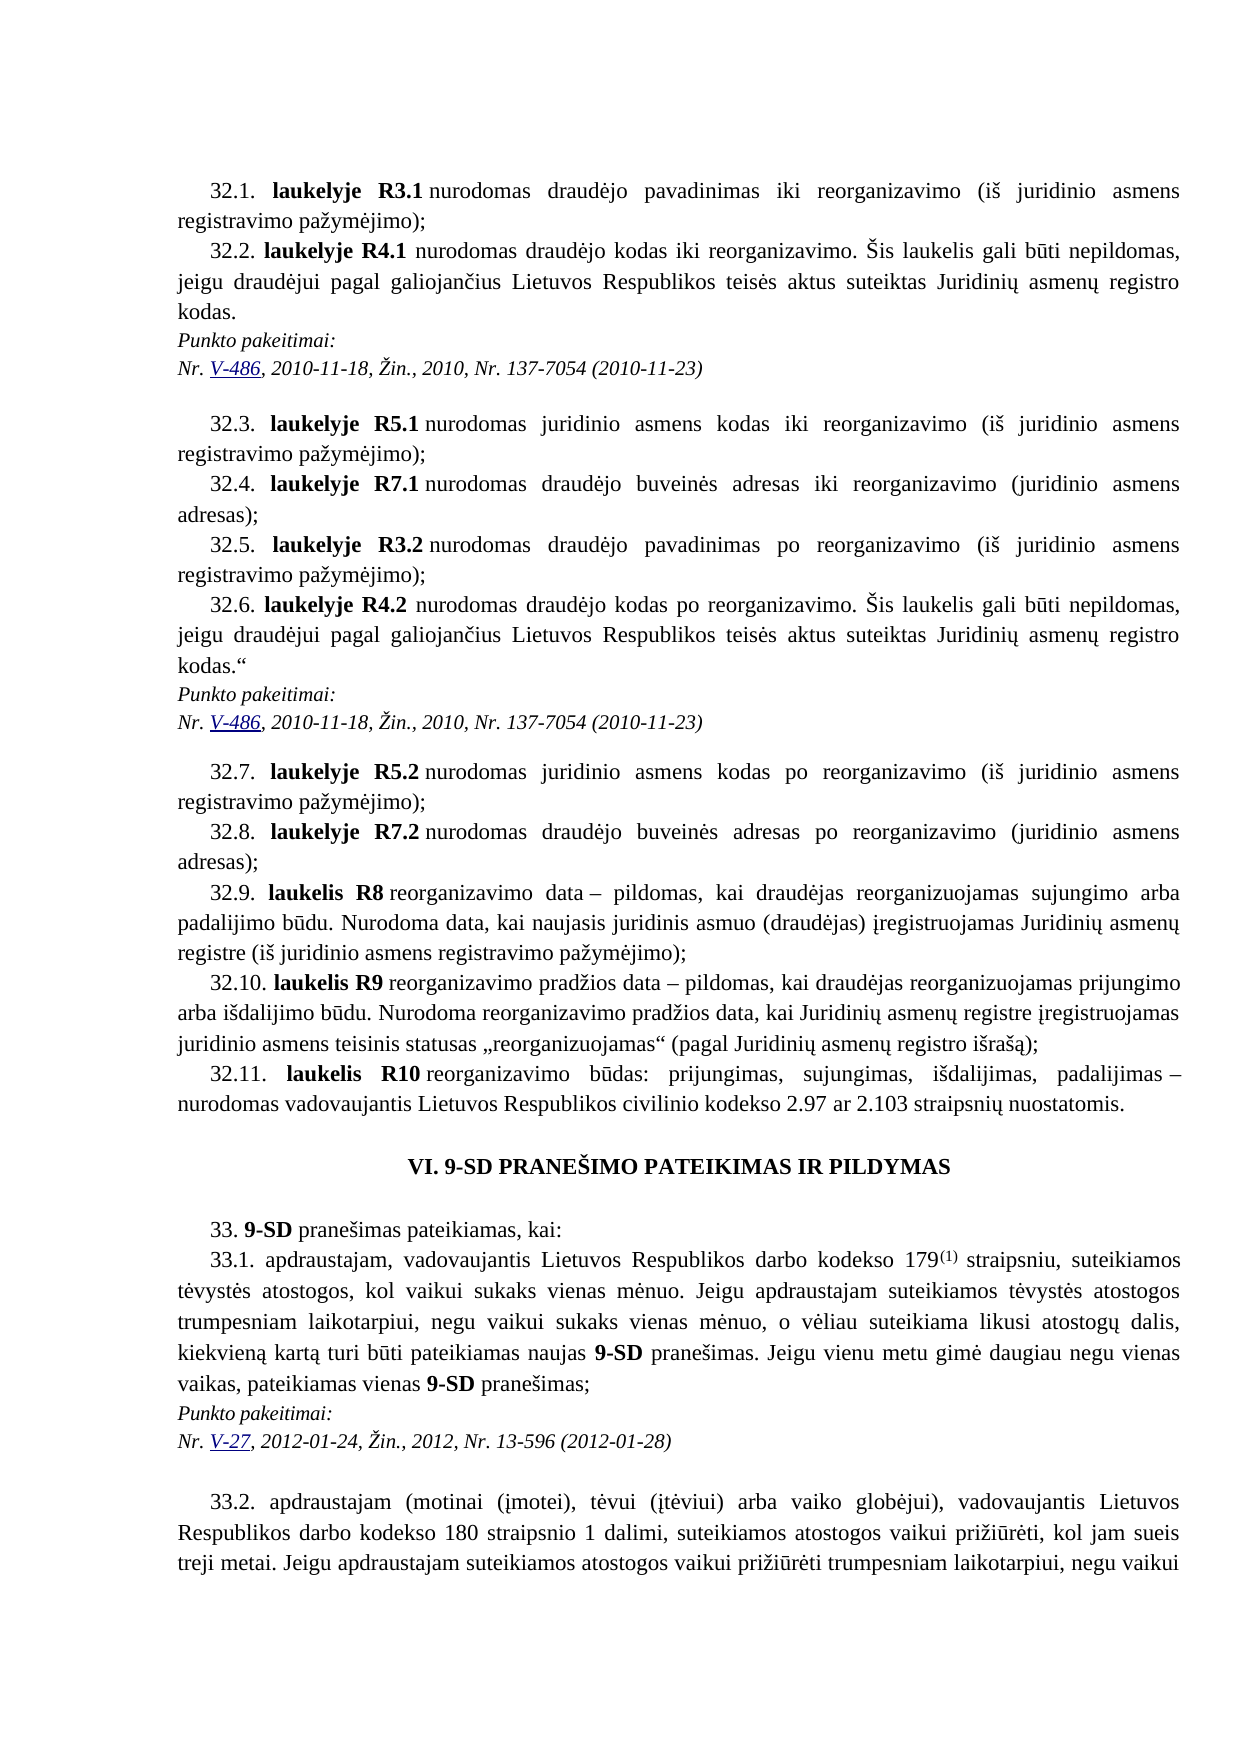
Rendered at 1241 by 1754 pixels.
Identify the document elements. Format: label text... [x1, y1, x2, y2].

text Nr. V-27, 2012-01-24, Žin., 2012, Nr. 13-596 (2012-01-28) [177, 1429, 1181, 1453]
text 32.10. laukelis R9 reorganizavimo pradžios data – pildomas, kai draudėjas reorganizuojamas prijungimo arba išdalijimo būdu. Nurodoma reorganizavimo pradžios data, kai Juridinių asmenų registre įregistruojamas juridinio asmens teisinis statusas „reorganizuojamas“ (pagal Juridinių asmenų registro išrašą); [177, 969, 1181, 1056]
text Punkto pakeitimai: [177, 682, 1181, 706]
text 32.4. laukelyje R7.1 nurodomas draudėjo buveinės adresas iki reorganizavimo (juridinio asmens adresas); [177, 471, 1181, 527]
text 32.1. laukelyje R3.1 nurodomas draudėjo pavadinimas iki reorganizavimo (iš juridinio asmens registravimo pažymėjimo); [177, 177, 1181, 234]
text 32.9. laukelis R8 reorganizavimo data – pildomas, kai draudėjas reorganizuojamas sujungimo arba padalijimo būdu. Nurodoma data, kai naujasis juridinis asmuo (draudėjas) įregistruojamas Juridinių asmenų registre (iš juridinio asmens registravimo pažymėjimo); [177, 878, 1181, 965]
text 33.1. apdraustajam, vadovaujantis Lietuvos Respublikos darbo kodekso 179(1) straipsniu, suteikiamos tėvystės atostogos, kol vaikui sukaks vienas mėnuo. Jeigu apdraustajam suteikiamos tėvystės atostogos trumpesniam laikotarpiui, negu vaikui sukaks vienas mėnuo, o vėliau suteikiama likusi atostogų dalis, kiekvieną kartą turi būti pateikiamas naujas 9-SD pranešimas. Jeigu vienu metu gimė daugiau negu vienas vaikas, pateikiamas vienas 9-SD pranešimas; [177, 1246, 1181, 1396]
text 32.5. laukelyje R3.2 nurodomas draudėjo pavadinimas po reorganizavimo (iš juridinio asmens registravimo pažymėjimo); [177, 531, 1181, 587]
text Punkto pakeitimai: [177, 1401, 1181, 1425]
text 33. 9-SD pranešimas pateikiamas, kai: [177, 1216, 1181, 1242]
text 33.2. apdraustajam (motinai (įmotei), tėvui (įtėviui) arba vaiko globėjui), vadovaujantis Lietuvos Respublikos darbo kodekso 180 straipsnio 1 dalimi, suteikiamos atostogos vaikui prižiūrėti, kol jam sueis treji metai. Jeigu apdraustajam suteikiamos atostogos vaikui prižiūrėti trumpesniam laikotarpiui, negu vaikui [177, 1488, 1181, 1576]
text 32.7. laukelyje R5.2 nurodomas juridinio asmens kodas po reorganizavimo (iš juridinio asmens registravimo pažymėjimo); [177, 758, 1181, 814]
text Nr. V-486, 2010-11-18, Žin., 2010, Nr. 137-7054 (2010-11-23) [177, 356, 1181, 380]
text Punkto pakeitimai: [177, 328, 1181, 352]
text 32.8. laukelyje R7.2 nurodomas draudėjo buveinės adresas po reorganizavimo (juridinio asmens adresas); [177, 818, 1181, 875]
text 32.11. laukelis R10 reorganizavimo būdas: prijungimas, sujungimas, išdalijimas, padalijimas – nurodomas vadovaujantis Lietuvos Respublikos civilinio kodekso 2.97 ar 2.103 straipsnių nuostatomis. [177, 1060, 1181, 1116]
text 32.2. laukelyje R4.1 nurodomas draudėjo kodas iki reorganizavimo. Šis laukelis gali būti nepildomas, jeigu draudėjui pagal galiojančius Lietuvos Respublikos teisės aktus suteiktas Juridinių asmenų registro kodas. [177, 238, 1181, 324]
text 32.3. laukelyje R5.1 nurodomas juridinio asmens kodas iki reorganizavimo (iš juridinio asmens registravimo pažymėjimo); [177, 410, 1181, 467]
text VI. 9-SD PRANEŠIMO PATEIKIMAS IR PILDYMAS [177, 1153, 1181, 1179]
text Nr. V-486, 2010-11-18, Žin., 2010, Nr. 137-7054 (2010-11-23) [177, 709, 1181, 734]
text 32.6. laukelyje R4.2 nurodomas draudėjo kodas po reorganizavimo. Šis laukelis gali būti nepildomas, jeigu draudėjui pagal galiojančius Lietuvos Respublikos teisės aktus suteiktas Juridinių asmenų registro kodas.“ [177, 591, 1181, 678]
